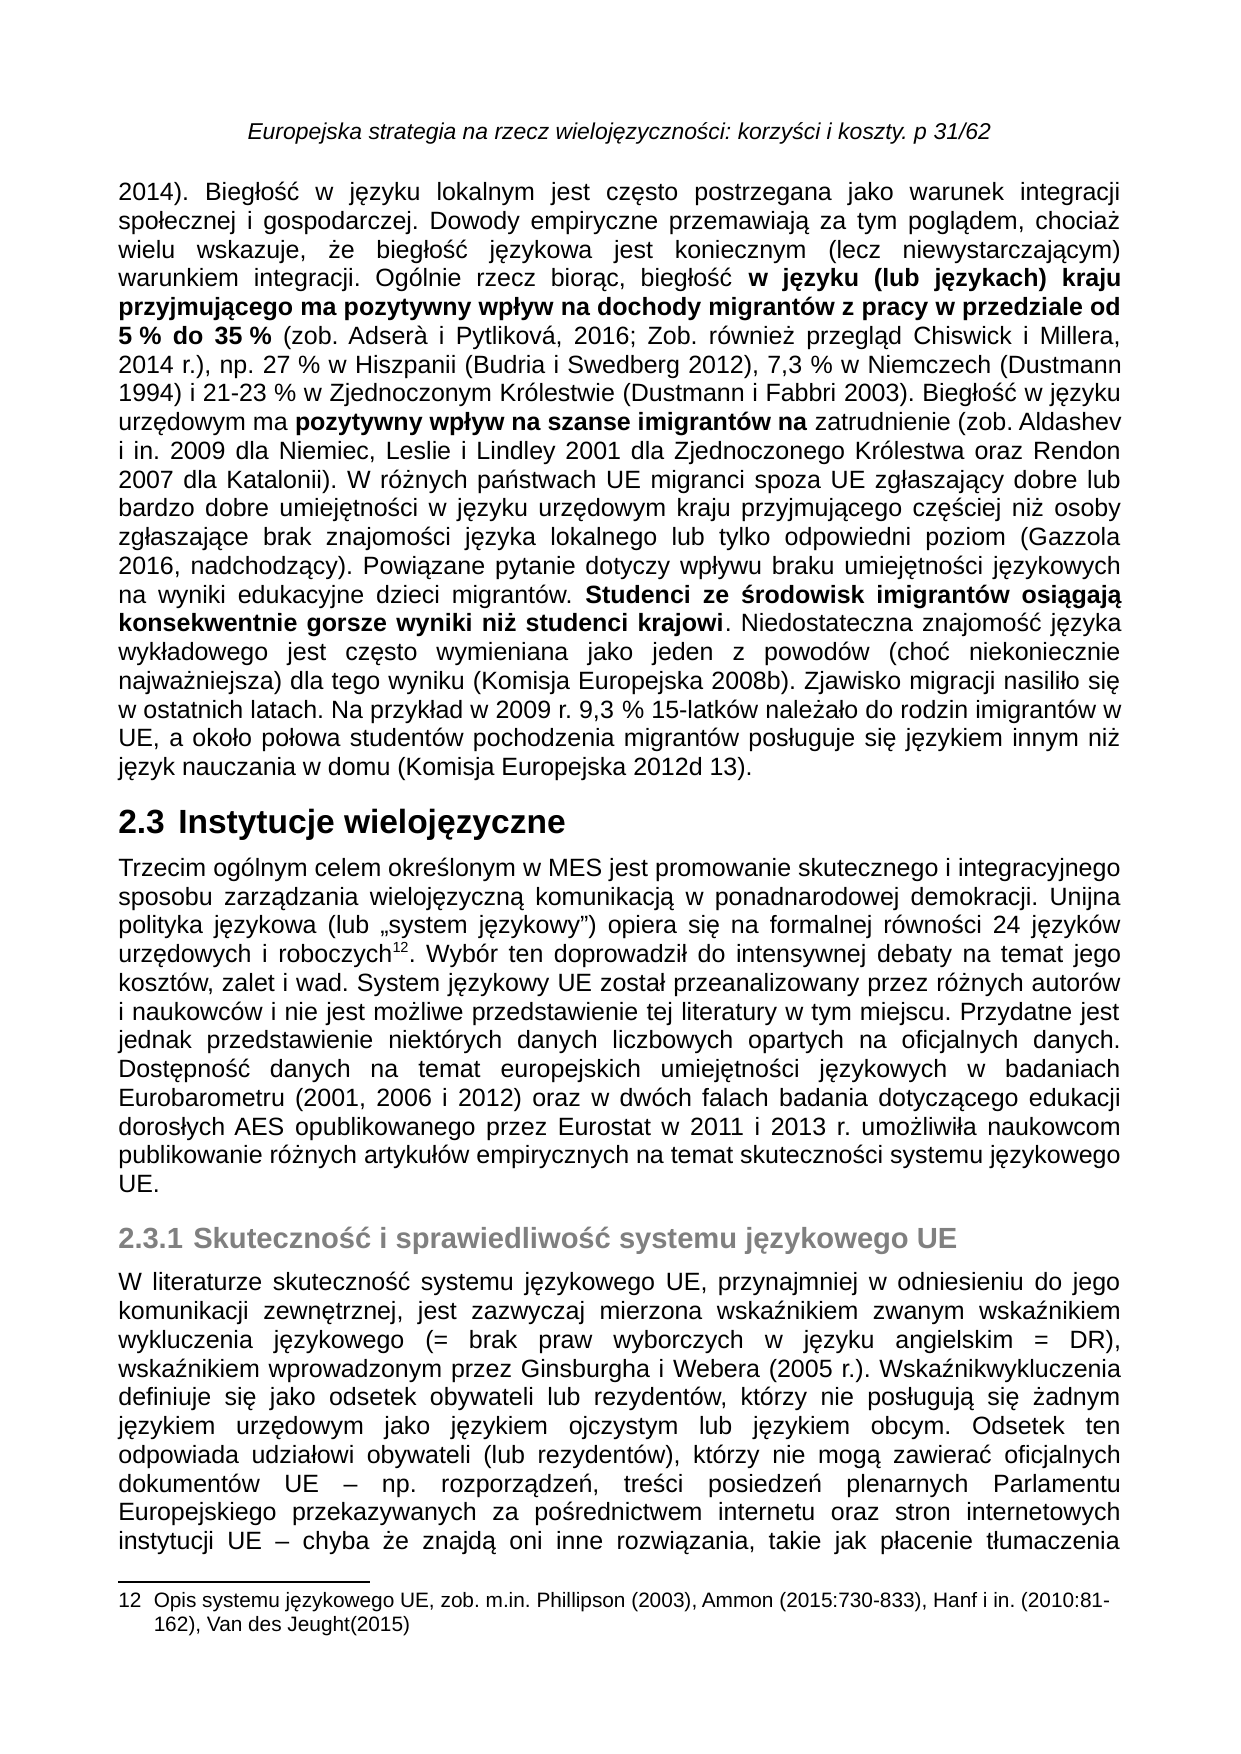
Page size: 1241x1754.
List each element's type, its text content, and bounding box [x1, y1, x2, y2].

subtitle Skuteczność i sprawiedliwość systemu językowego UE [118, 1221, 1122, 1255]
text Trzecim ogólnym celem określonym w MES jest promowanie skutecznego i integracyjnego sposobu zarządzania wielojęzyczną komunikacją w ponadnarodowej demokracji. Unijna polityka językowa (lub „system językowy”) opiera się na formalnej równości 24 języków urzędowych i roboczych. Wybór ten doprowadził do intensywnej debaty na temat jego kosztów, zalet i wad. System językowy UE został przeanalizowany przez różnych autorów i naukowców i nie jest możliwe przedstawienie tej literatury w tym miejscu. Przydatne jest jednak przedstawienie niektórych danych liczbowych opartych na oficjalnych danych. Dostępność danych na temat europejskich umiejętności językowych w badaniach Eurobarometru (2001, 2006 i 2012) oraz w dwóch falach badania dotyczącego edukacji dorosłych AES opublikowanego przez Eurostat w 2011 i 2013 r. umożliwiła naukowcom publikowanie różnych artykułów empirycznych na temat skuteczności systemu językowego UE. [118, 853, 1122, 1198]
text Opis systemu językowego UE, zob. m.in. Phillipson (2003), Ammon (2015:730-833), Hanf i in. (2010:81-162), Van des Jeught(2015) [118, 1588, 1122, 1636]
text 2014). Biegłość w języku lokalnym jest często postrzegana jako warunek integracji społecznej i gospodarczej. Dowody empiryczne przemawiają za tym poglądem, chociaż wielu wskazuje, że biegłość językowa jest koniecznym (lecz niewystarczającym) warunkiem integracji. Ogólnie rzecz biorąc, biegłość w języku (lub językach) kraju przyjmującego ma pozytywny wpływ na dochody migrantów z pracy w przedziale od 5 % do 35 % (zob. Adserà i Pytliková, 2016; Zob. również przegląd Chiswick i Millera, 2014 r.), np. 27 % w Hiszpanii (Budria i Swedberg 2012), 7,3 % w Niemczech (Dustmann 1994) i 21-23 % w Zjednoczonym Królestwie (Dustmann i Fabbri 2003). Biegłość w języku urzędowym ma pozytywny wpływ na szanse imigrantów na zatrudnienie (zob. Aldashev i in. 2009 dla Niemiec, Leslie i Lindley 2001 dla Zjednoczonego Królestwa oraz Rendon 2007 dla Katalonii). W różnych państwach UE migranci spoza UE zgłaszający dobre lub bardzo dobre umiejętności w języku urzędowym kraju przyjmującego częściej niż osoby zgłaszające brak znajomości języka lokalnego lub tylko odpowiedni poziom (Gazzola 2016, nadchodzący). Powiązane pytanie dotyczy wpływu braku umiejętności językowych na wyniki edukacyjne dzieci migrantów. Studenci ze środowisk imigrantów osiągają konsekwentnie gorsze wyniki niż studenci krajowi. Niedostateczna znajomość języka wykładowego jest często wymieniana jako jeden z powodów (choć niekoniecznie najważniejsza) dla tego wyniku (Komisja Europejska 2008b). Zjawisko migracji nasiliło się w ostatnich latach. Na przykład w 2009 r. 9,3 % 15-latków należało do rodzin imigrantów w UE, a około połowa studentów pochodzenia migrantów posługuje się językiem innym niż język nauczania w domu (Komisja Europejska 2012d 13). [118, 177, 1122, 781]
text W literaturze skuteczność systemu językowego UE, przynajmniej w odniesieniu do jego komunikacji zewnętrznej, jest zazwyczaj mierzona wskaźnikiem zwanym wskaźnikiem wykluczenia językowego (= brak praw wyborczych w języku angielskim = DR), wskaźnikiem wprowadzonym przez Ginsburgha i Webera (2005 r.). Wskaźnikwykluczenia definiuje się jako odsetek obywateli lub rezydentów, którzy nie posługują się żadnym językiem urzędowym jako językiem ojczystym lub językiem obcym. Odsetek ten odpowiada udziałowi obywateli (lub rezydentów), którzy nie mogą zawierać oficjalnych dokumentów UE – np. rozporządzeń, treści posiedzeń plenarnych Parlamentu Europejskiego przekazywanych za pośrednictwem internetu oraz stron internetowych instytucji UE – chyba że znajdą oni inne rozwiązania, takie jak płacenie tłumaczenia [118, 1267, 1122, 1555]
subtitle Instytucje wielojęzyczne [118, 802, 1122, 840]
